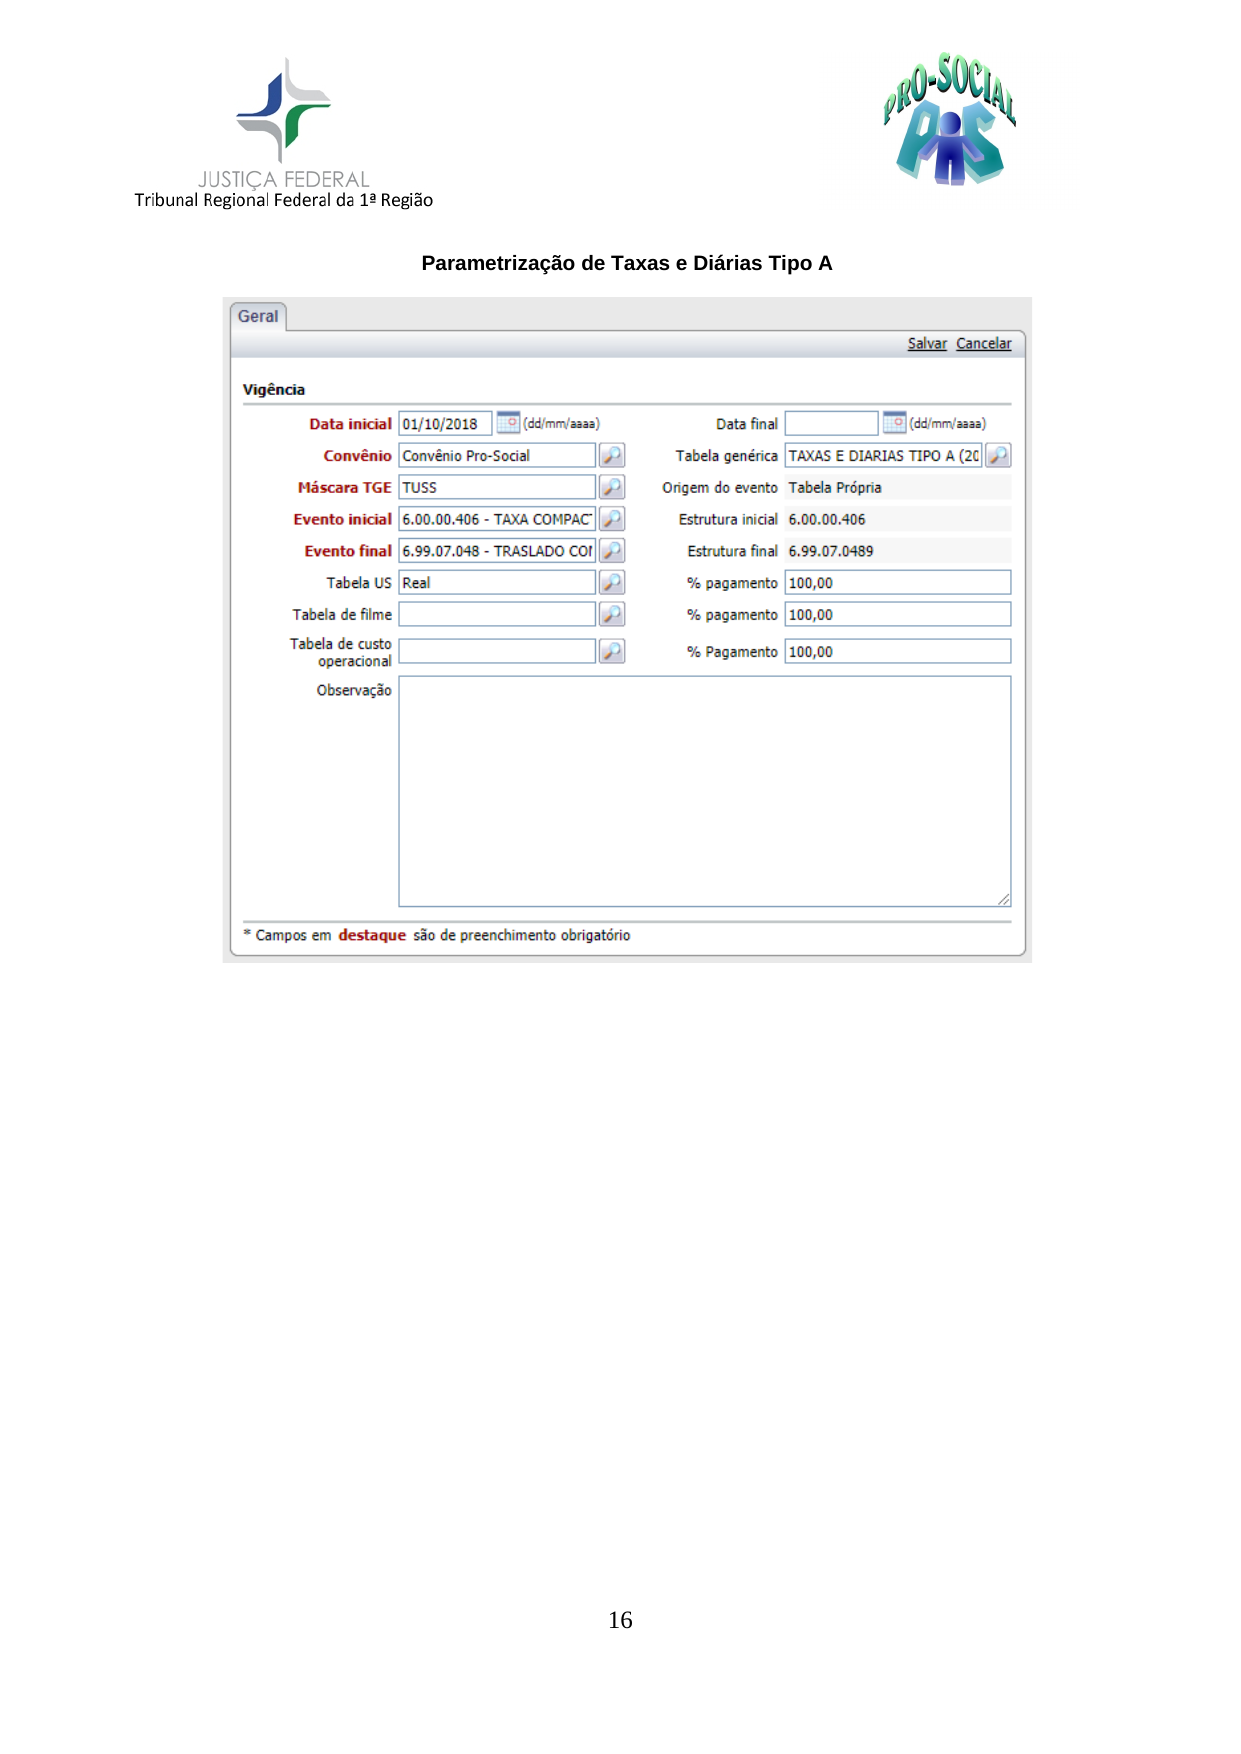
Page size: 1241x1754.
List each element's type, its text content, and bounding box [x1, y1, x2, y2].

table_header Parametrização de Taxas e Diárias Tipo A [118, 250, 1137, 297]
table_cell [118, 297, 222, 963]
table_cell [1033, 297, 1137, 963]
